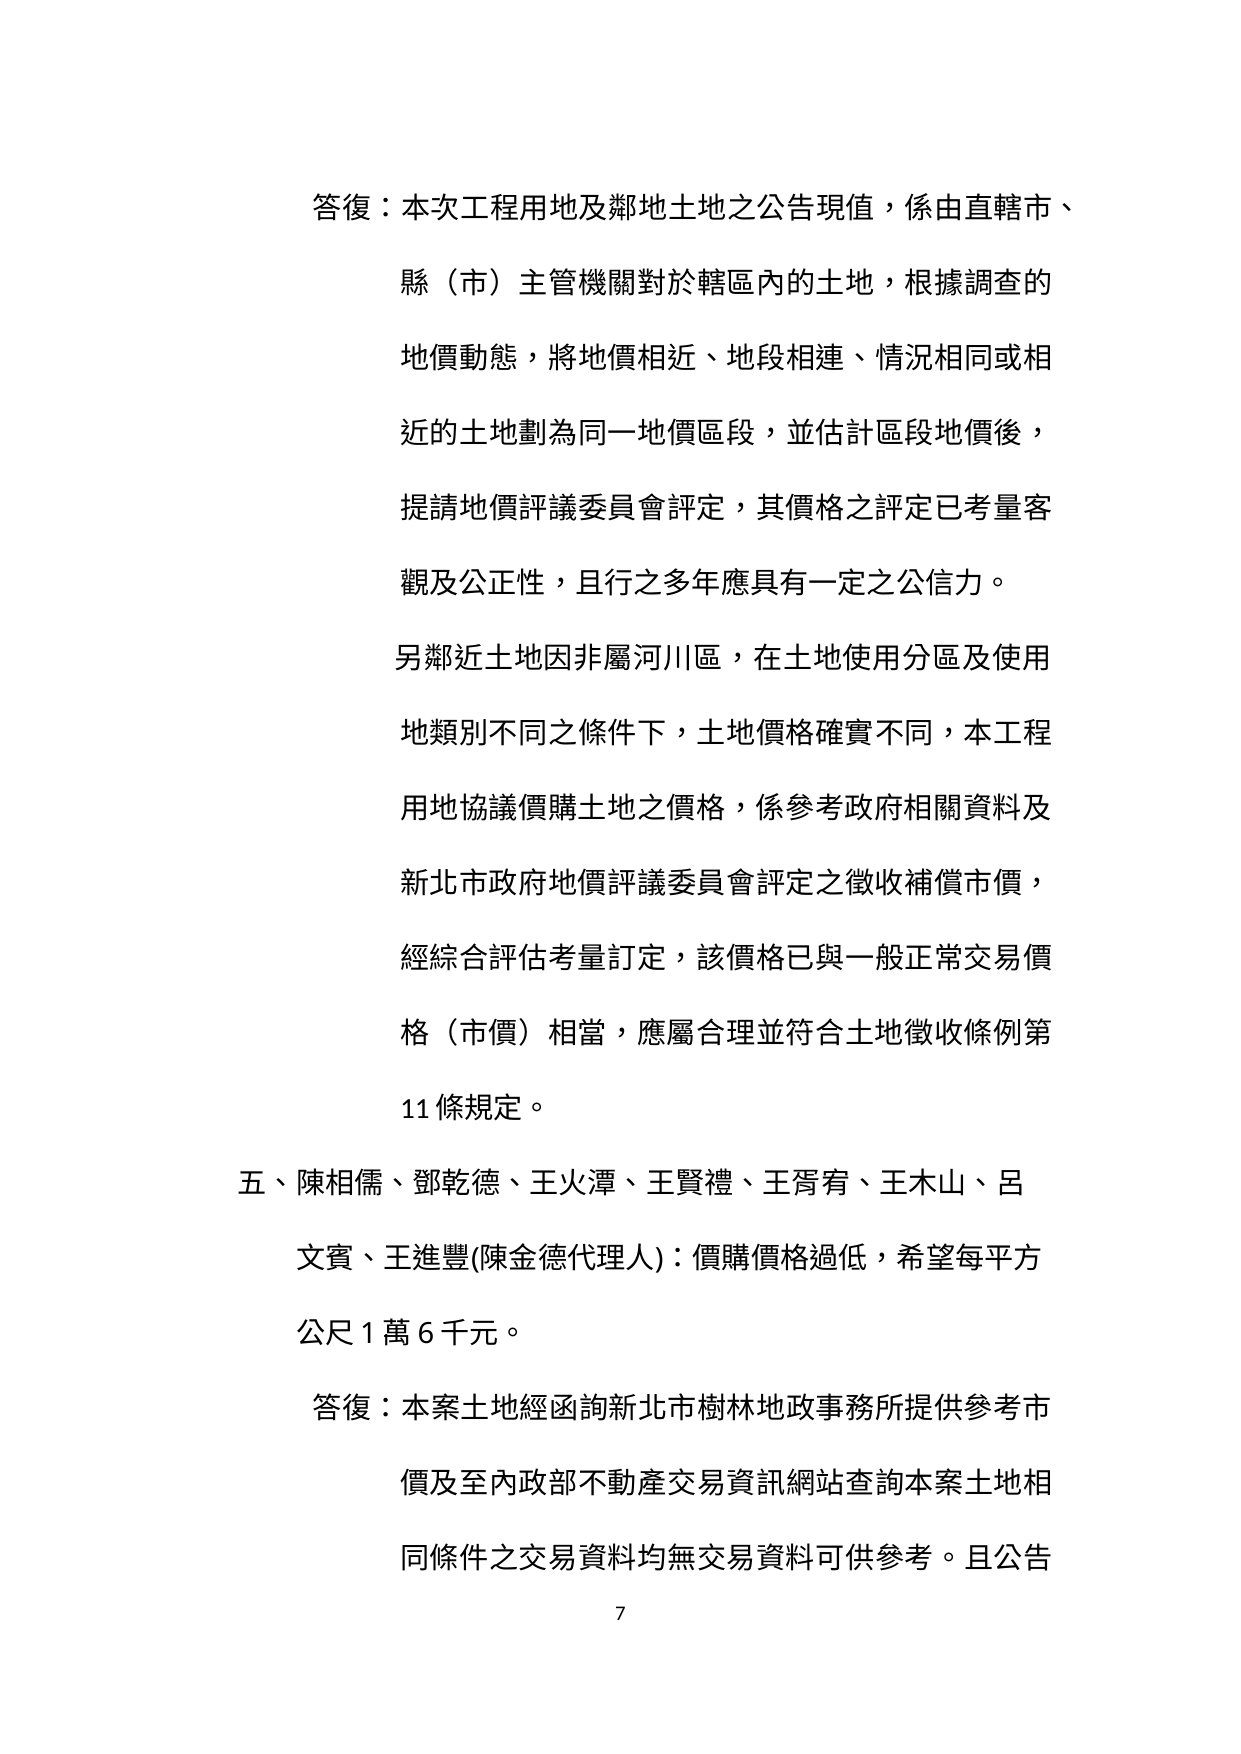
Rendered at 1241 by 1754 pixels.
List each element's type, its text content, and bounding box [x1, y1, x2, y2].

text 答復：本案土地經函詢新北市樹林地政事務所提供參考市價及至內政部不動產交易資訊網站查詢本案土地相同條件之交易資料均無交易資料可供參考。且公告 [312, 1362, 1053, 1587]
text 答復：本次工程用地及鄰地土地之公告現值，係由直轄市、縣（市）主管機關對於轄區內的土地，根據調查的地價動態，將地價相近、地段相連、情況相同或相近的土地劃為同一地價區段，並估計區段地價後，提請地價評議委員會評定，其價格之評定已考量客觀及公正性，且行之多年應具有一定之公信力。 [312, 162, 1053, 612]
text 另鄰近土地因非屬河川區，在土地使用分區及使用地類別不同之條件下，土地價格確實不同，本工程用地協議價購土地之價格，係參考政府相關資料及新北市政府地價評議委員會評定之徵收補償市價，經綜合評估考量訂定，該價格已與一般正常交易價格（市價）相當，應屬合理並符合土地徵收條例第11條規定。 [394, 612, 1053, 1137]
text 五、陳相儒、鄧乾德、王火潭、王賢禮、王胥宥、王木山、呂文賓、王進豐(陳金德代理人)：價購價格過低，希望每平方公尺1萬6千元。 [237, 1137, 1053, 1362]
